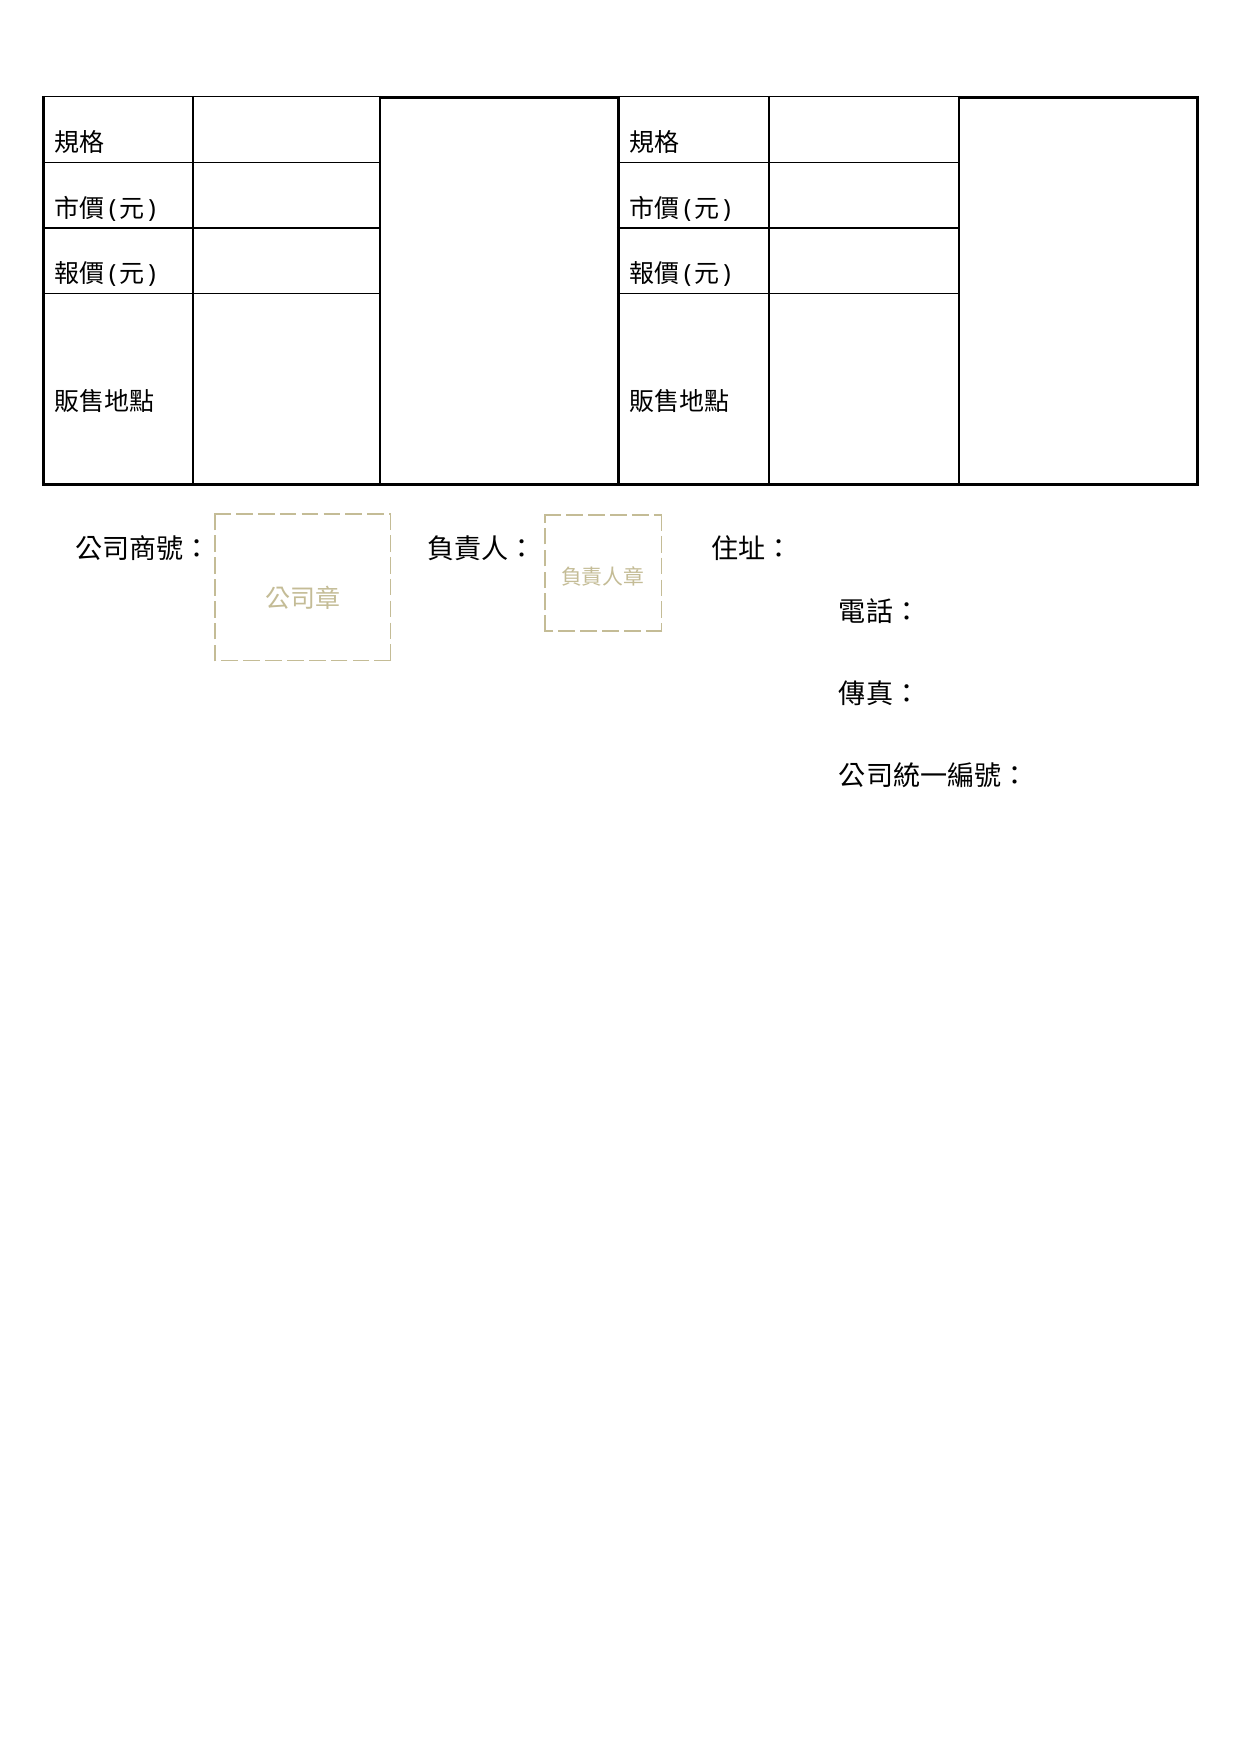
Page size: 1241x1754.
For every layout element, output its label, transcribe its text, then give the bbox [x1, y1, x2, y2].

table_cell 販售地點 [45, 294, 192, 483]
text 電話： [662, 568, 1165, 630]
table_cell [194, 294, 379, 483]
table_cell [194, 97, 379, 161]
text [391, 568, 544, 630]
table_cell 報價(元) [45, 229, 192, 293]
table_cell 市價(元) [45, 163, 192, 227]
table_cell 報價(元) [620, 229, 768, 293]
table_cell 規格 [620, 97, 768, 161]
table_cell [770, 163, 958, 227]
table_cell [770, 97, 958, 161]
text 公司統一編號： [75, 732, 1165, 794]
table_cell [194, 163, 379, 227]
table_cell [381, 99, 617, 483]
table_cell 市價(元) [620, 163, 768, 227]
table_cell 販售地點 [620, 294, 768, 483]
table_cell [194, 229, 379, 293]
table_cell 規格 [45, 97, 192, 161]
table_cell [770, 229, 958, 293]
table_cell [960, 99, 1196, 483]
text 公司商號： 負責人： 住址： [75, 505, 1165, 661]
text [75, 568, 214, 630]
table_cell [770, 294, 958, 483]
text 負責人章 [561, 561, 646, 591]
text 公司章 [231, 578, 375, 615]
text 傳真： [75, 650, 1165, 712]
